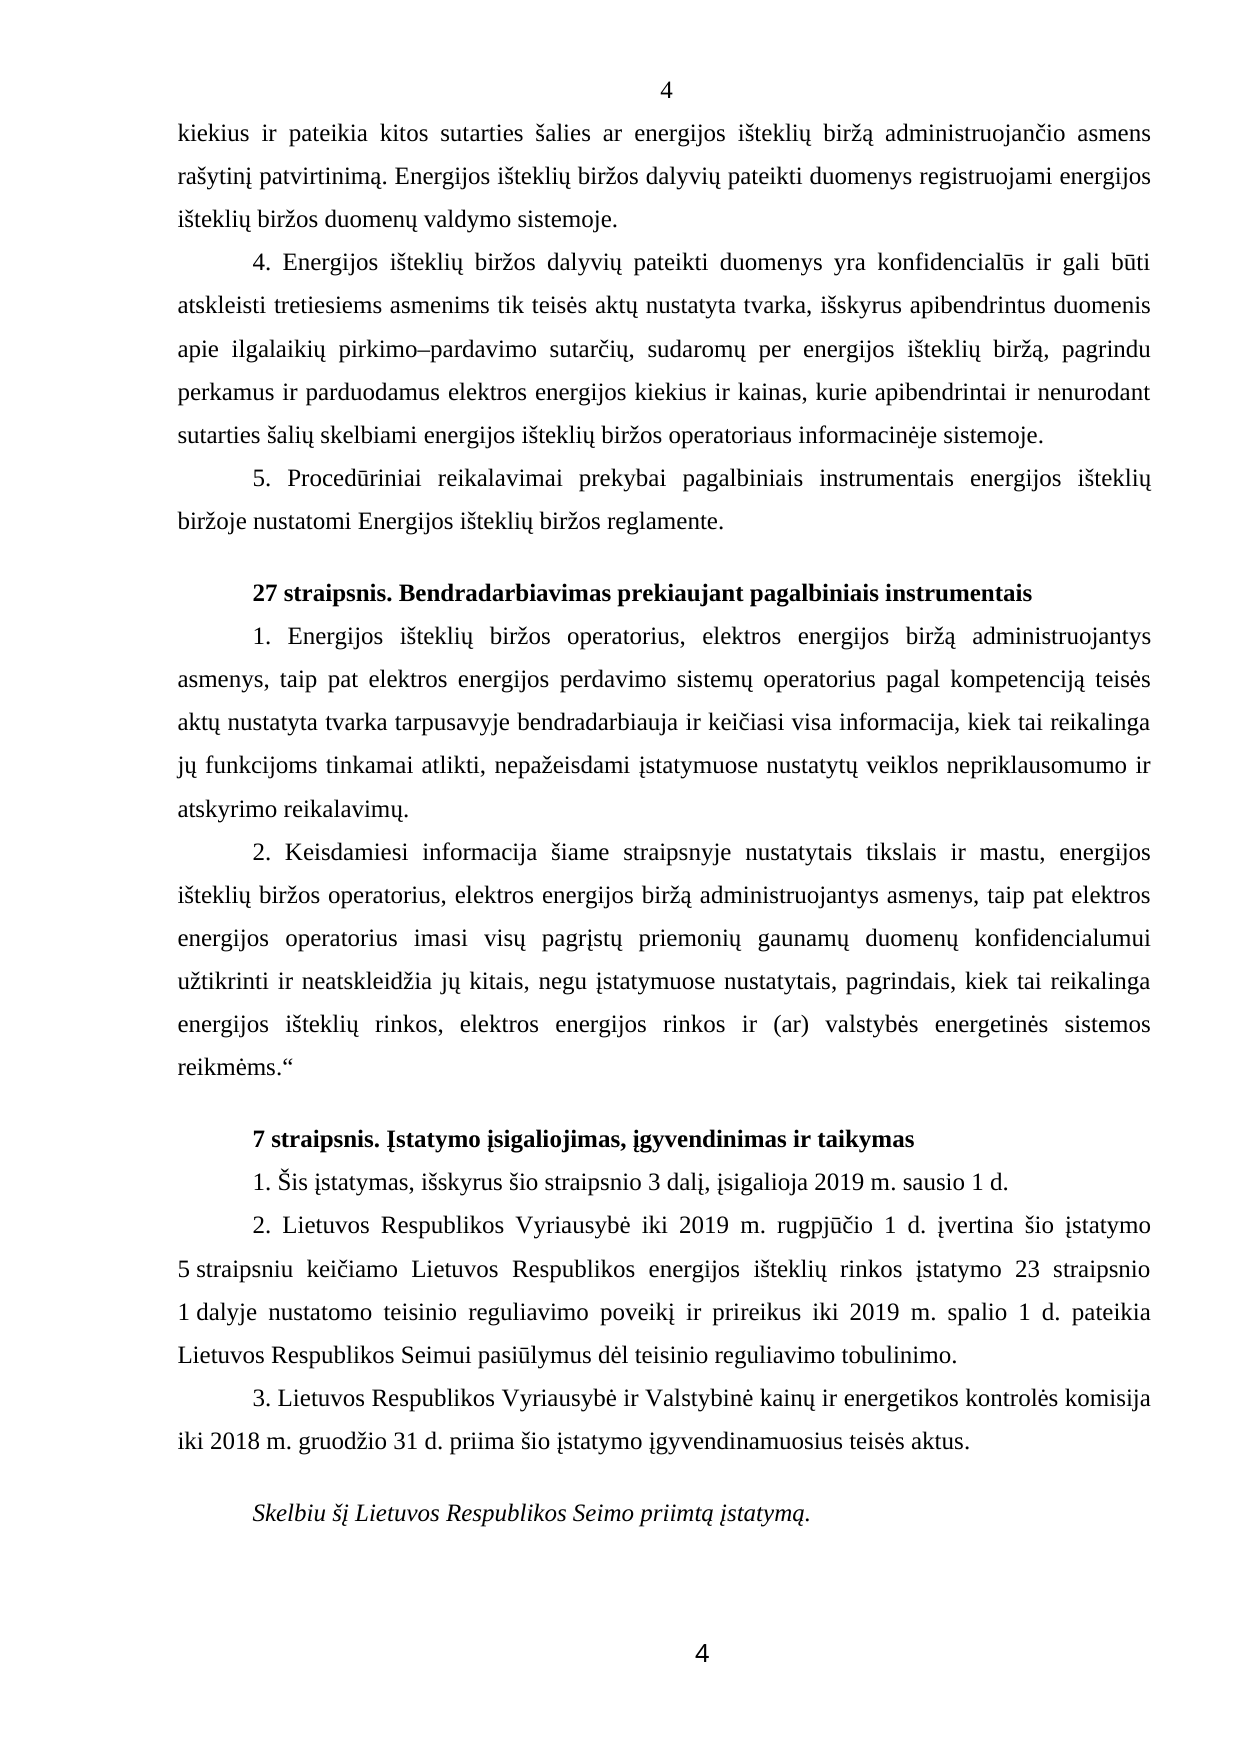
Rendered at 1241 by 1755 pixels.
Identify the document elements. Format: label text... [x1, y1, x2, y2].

text 1. Energijos išteklių biržos operatorius, elektros energijos biržą administruojantys asmenys, taip pat elektros energijos perdavimo sistemų operatorius pagal kompetenciją teisės aktų nustatyta tvarka tarpusavyje bendradarbiauja ir keičiasi visa informacija, kiek tai reikalinga jų funkcijoms tinkamai atlikti, nepažeisdami įstatymuose nustatytų veiklos nepriklausomumo ir atskyrimo reikalavimų. [177, 621, 1152, 822]
text 4. Energijos išteklių biržos dalyvių pateikti duomenys yra konfidencialūs ir gali būti atskleisti tretiesiems asmenims tik teisės aktų nustatyta tvarka, išskyrus apibendrintus duomenis apie ilgalaikių pirkimo–pardavimo sutarčių, sudaromų per energijos išteklių biržą, pagrindu perkamus ir parduodamus elektros energijos kiekius ir kainas, kurie apibendrintai ir nenurodant sutarties šalių skelbiami energijos išteklių biržos operatoriaus informacinėje sistemoje. [177, 247, 1152, 449]
text 27 straipsnis. Bendradarbiavimas prekiaujant pagalbiniais instrumentais [177, 578, 1152, 607]
text 1. Šis įstatymas, išskyrus šio straipsnio 3 dalį, įsigalioja 2019 m. sausio 1 d. [177, 1167, 1152, 1196]
text 5. Procedūriniai reikalavimai prekybai pagalbiniais instrumentais energijos išteklių biržoje nustatomi Energijos išteklių biržos reglamente. [177, 463, 1152, 535]
text 3. Lietuvos Respublikos Vyriausybė ir Valstybinė kainų ir energetikos kontrolės komisija iki 2018 m. gruodžio 31 d. priima šio įstatymo įgyvendinamuosius teisės aktus. [177, 1383, 1152, 1455]
text Skelbiu šį Lietuvos Respublikos Seimo priimtą įstatymą. [177, 1498, 1152, 1527]
text 2. Lietuvos Respublikos Vyriausybė iki 2019 m. rugpjūčio 1 d. įvertina šio įstatymo 5 straipsniu keičiamo Lietuvos Respublikos energijos išteklių rinkos įstatymo 23 straipsnio 1 dalyje nustatomo teisinio reguliavimo poveikį ir prireikus iki 2019 m. spalio 1 d. pateikia Lietuvos Respublikos Seimui pasiūlymus dėl teisinio reguliavimo tobulinimo. [177, 1211, 1152, 1369]
text 2. Keisdamiesi informacija šiame straipsnyje nustatytais tikslais ir mastu, energijos išteklių biržos operatorius, elektros energijos biržą administruojantys asmenys, taip pat elektros energijos operatorius imasi visų pagrįstų priemonių gaunamų duomenų konfidencialumui užtikrinti ir neatskleidžia jų kitais, negu įstatymuose nustatytais, pagrindais, kiek tai reikalinga energijos išteklių rinkos, elektros energijos rinkos ir (ar) valstybės energetinės sistemos reikmėms.“ [177, 837, 1152, 1081]
text 7 straipsnis. Įstatymo įsigaliojimas, įgyvendinimas ir taikymas [177, 1124, 1152, 1153]
text kiekius ir pateikia kitos sutarties šalies ar energijos išteklių biržą administruojančio asmens rašytinį patvirtinimą. Energijos išteklių biržos dalyvių pateikti duomenys registruojami energijos išteklių biržos duomenų valdymo sistemoje. [177, 118, 1152, 233]
